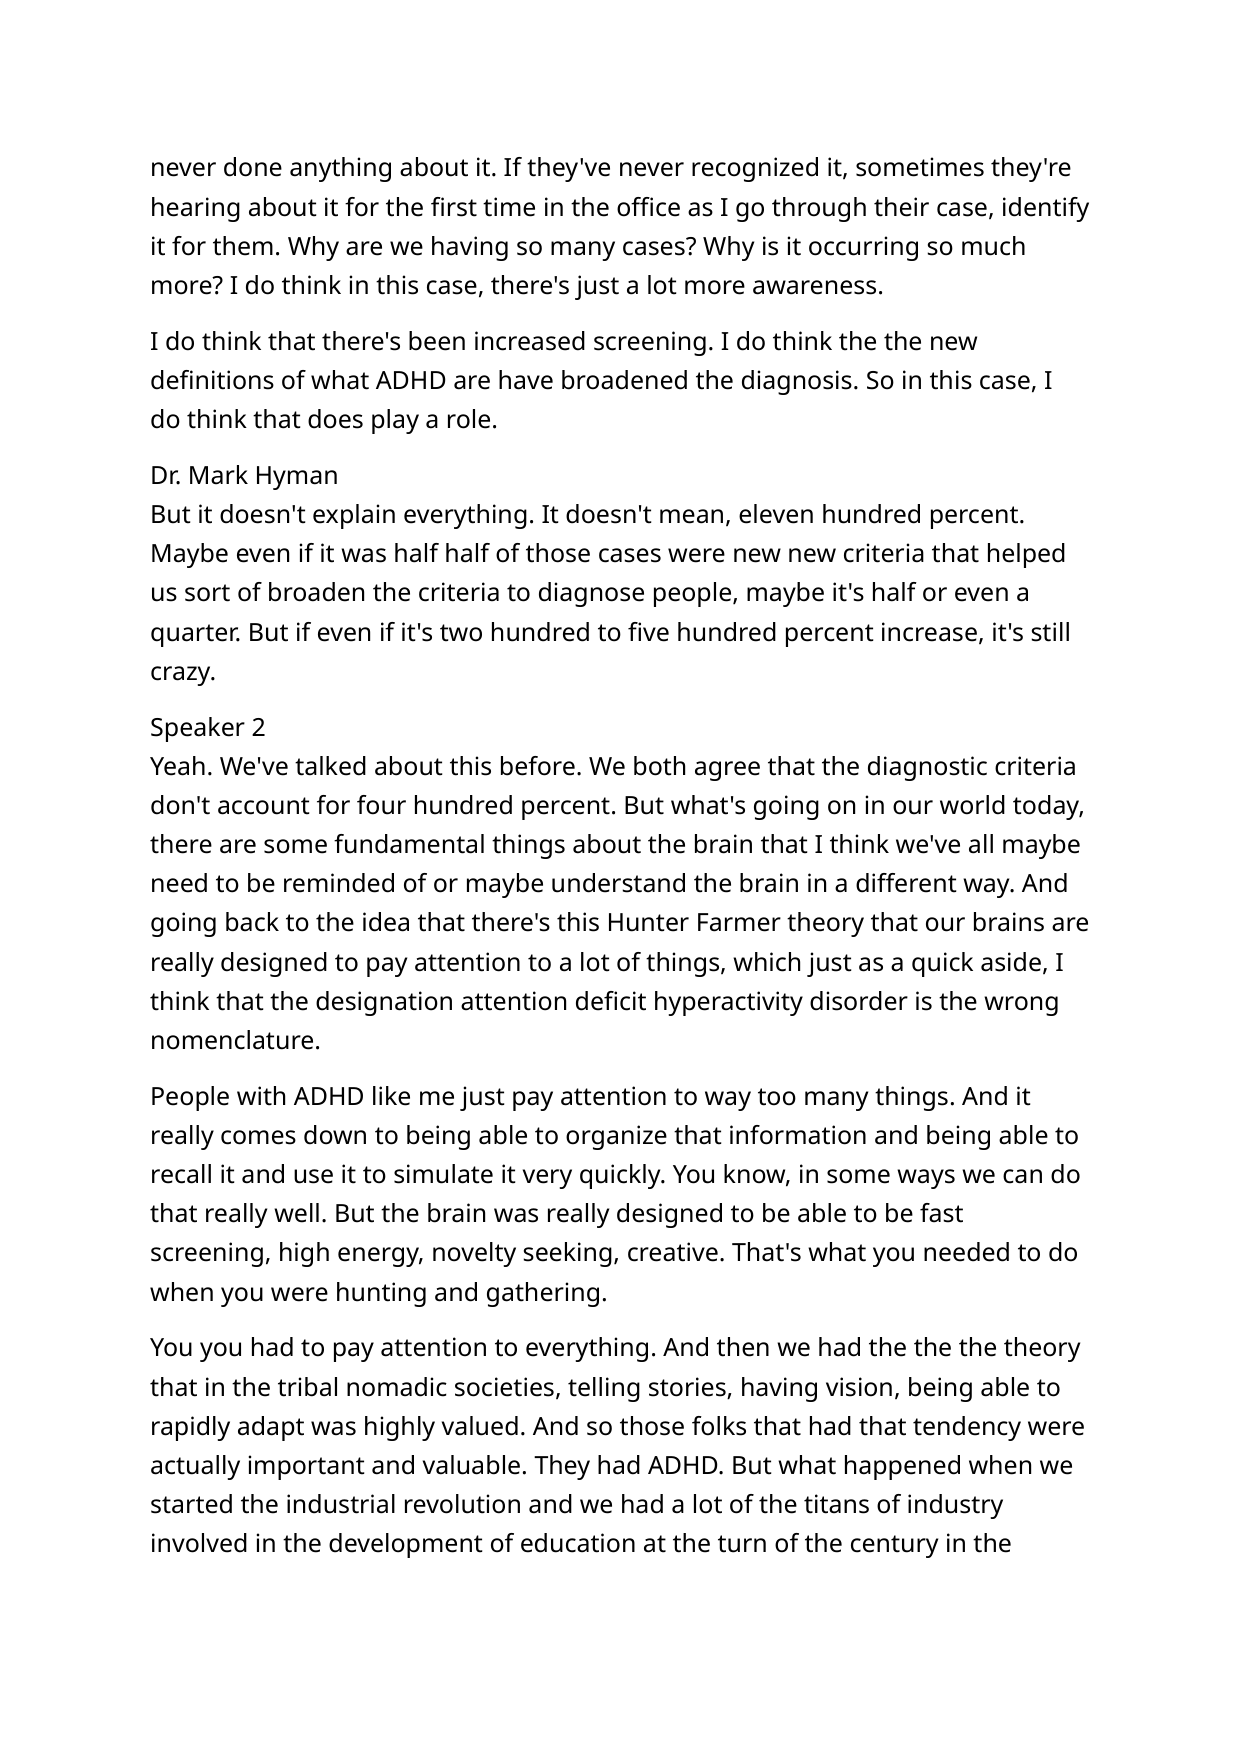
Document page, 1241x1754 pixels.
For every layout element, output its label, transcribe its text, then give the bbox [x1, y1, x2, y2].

text never done anything about it. If they've never recognized it, sometimes they're hearing about it for the first time in the office as I go through their case, identify it for them. Why are we having so many cases? Why is it occurring so much more? I do think in this case, there's just a lot more awareness. [150, 150, 1090, 302]
text Dr. Mark Hyman But it doesn't explain everything. It doesn't mean, eleven hundred percent. Maybe even if it was half half of those cases were new new criteria that helped us sort of broaden the criteria to diagnose people, maybe it's half or even a quarter. But if even if it's two hundred to five hundred percent increase, it's still crazy. [150, 457, 1090, 687]
text You you had to pay attention to everything. And then we had the the the theory that in the tribal nomadic societies, telling stories, having vision, being able to rapidly adapt was highly valued. And so those folks that had that tendency were actually important and valuable. They had ADHD. But what happened when we started the industrial revolution and we had a lot of the titans of industry involved in the development of education at the turn of the century in the [150, 1330, 1090, 1560]
text I do think that there's been increased screening. I do think the the new definitions of what ADHD are have broadened the diagnosis. So in this case, I do think that does play a role. [150, 323, 1090, 436]
text Speaker 2 Yeah. We've talked about this before. We both agree that the diagnostic criteria don't account for four hundred percent. But what's going on in our world today, there are some fundamental things about the brain that I think we've all maybe need to be reminded of or maybe understand the brain in a different way. And going back to the idea that there's this Hunter Farmer theory that our brains are really designed to pay attention to a lot of things, which just as a quick aside, I think that the designation attention deficit hyperactivity disorder is the wrong nomenclature. [150, 709, 1090, 1057]
text People with ADHD like me just pay attention to way too many things. And it really comes down to being able to organize that information and being able to recall it and use it to simulate it very quickly. You know, in some ways we can do that really well. But the brain was really designed to be able to be fast screening, high energy, novelty seeking, creative. That's what you needed to do when you were hunting and gathering. [150, 1078, 1090, 1308]
